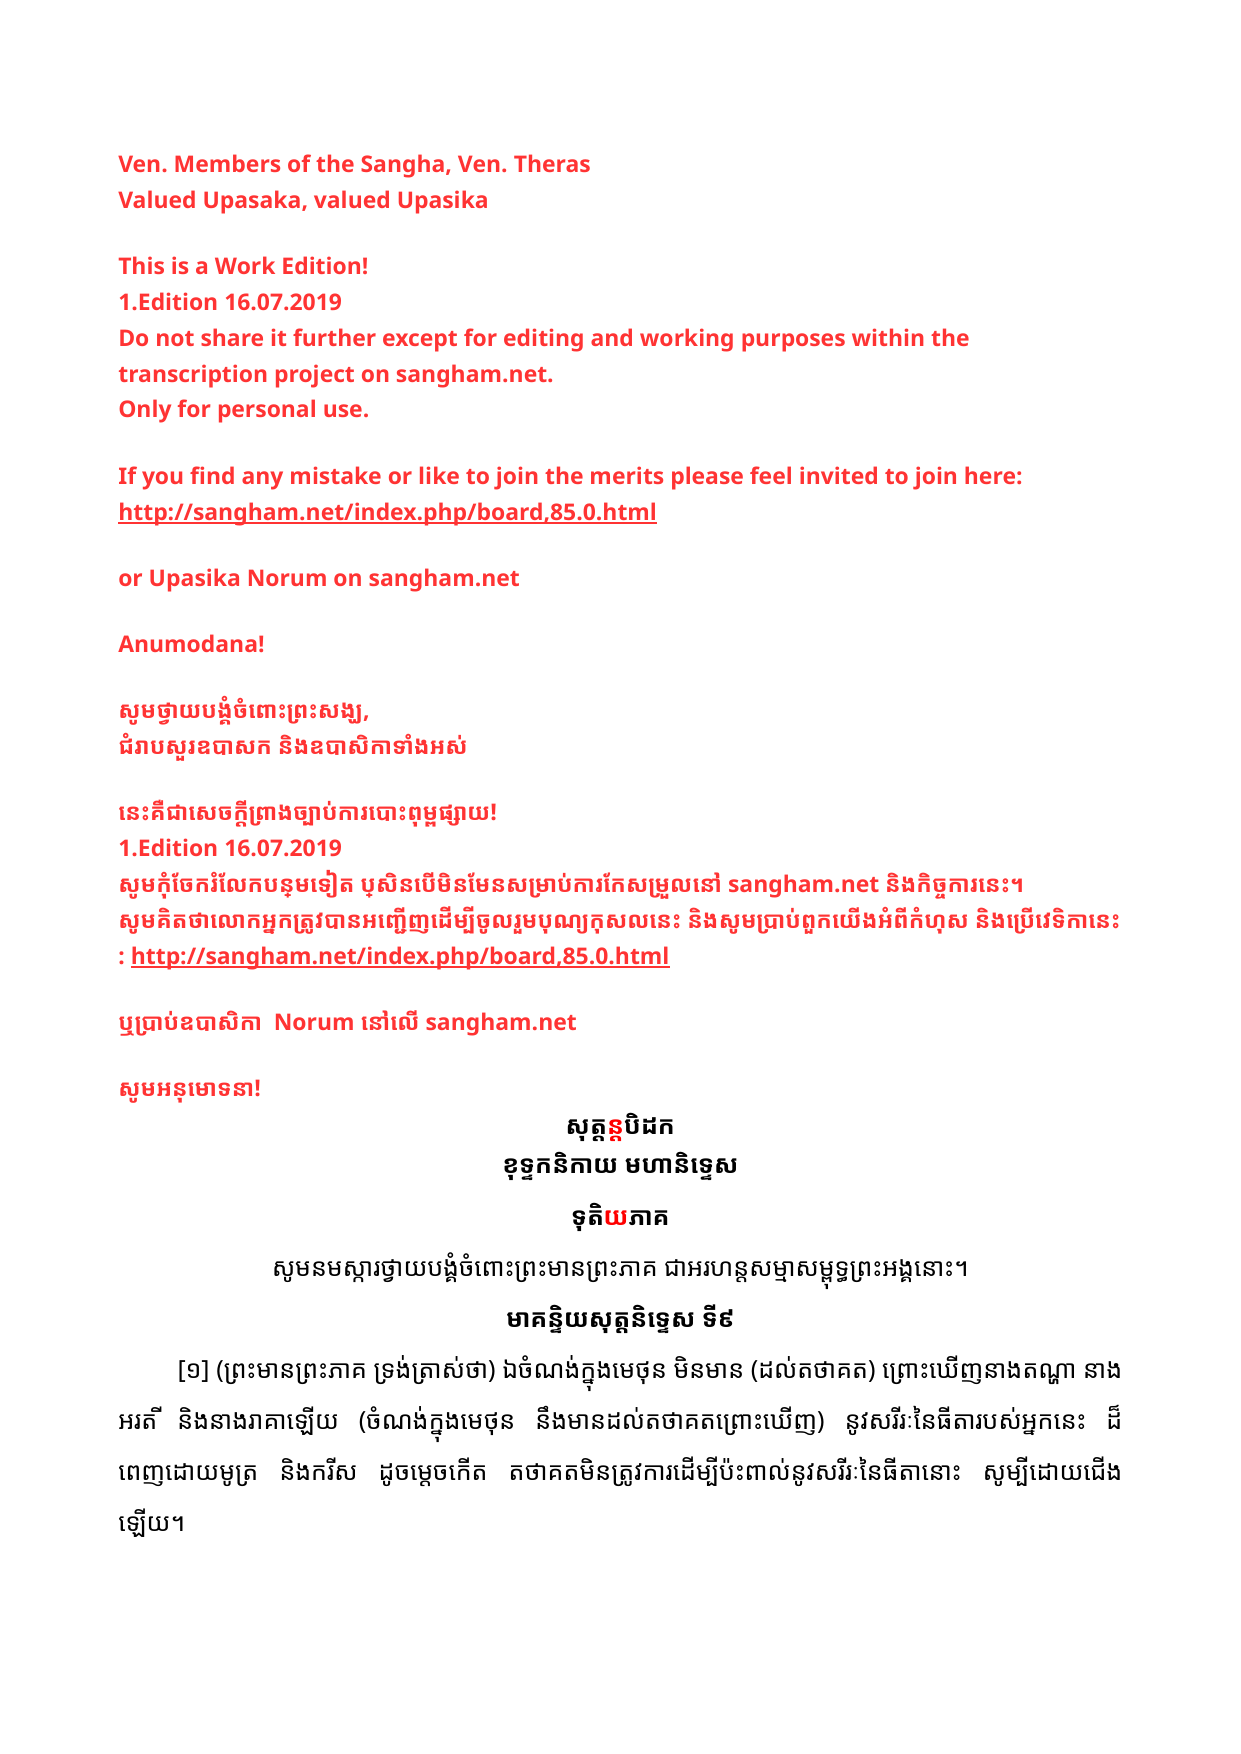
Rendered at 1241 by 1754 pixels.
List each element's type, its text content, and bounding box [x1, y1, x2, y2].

text ខុទ្ទកនិកាយ មហានិទ្ទេស [118, 1147, 1122, 1181]
text Ven. Members of the Sangha, Ven. Theras Valued Upasaka, valued Upasika This is a Work Edition! 1.Edition 16.07.2019 Do not share it further except for editing and working purposes within the transcription project on sangham.net. Only for personal use. If you find any mistake or like to join the merits please feel invited to join here: http://sangham.net/index.php/board,85.0.html or Upasika Norum on sangham.net Anumodana! សូមថ្វាយបង្គំចំពោះព្រះសង្ឃ, ជំរាបសួរឧបាសក និងឧបាសិកាទាំងអស់ នេះគឺជាសេចក្តីព្រាងច្បាប់ការបោះពុម្ពផ្សាយ! 1.Edition 16.07.2019 សូមកុំចែករំលែកបន្ថែមទៀត ប្រសិនបើមិនមែនសម្រាប់ការកែសម្រួលនៅ sangham.net និងកិច្ចការនេះ។ សូមគិតថាលោកអ្នកត្រូវបានអញ្ជើញដើម្បីចូលរួមបុណ្យកុសលនេះ និង​សូមប្រាប់ពួកយើងអំពីកំហុស និងប្រើវេទិកានេះ : http://sangham.net/index.php/board,85.0.html ឬប្រាប់ឧបាសិកា Norum នៅលើ sangham.net សូមអនុមោទនា! [118, 148, 1122, 1103]
text ទុតិយភាគ [118, 1198, 1122, 1232]
text សុត្តន្តបិដក [118, 1108, 1122, 1142]
text [១] (ព្រះមានព្រះភាគ ទ្រង់ត្រាស់ថា) ឯចំណង់ក្នុងមេថុន មិនមាន (ដល់តថាគត) ព្រោះ​ឃើញនាង​តណ្ហា នាងអរតី និងនាងរាគា​ឡើយ (ចំណង់​ក្នុងមេថុន នឹងមាន​ដល់​តថាគត​ព្រោះ​ឃើញ) នូវសរីរៈ​នៃធីតា​របស់អ្នក​នេះ ដ៏ពេញដោយ​មូត្រ និងករីស ដូចម្តេចកើត តថាគត​មិនត្រូវការ​ដើម្បី​ប៉ះពាល់​នូវសរីរៈ​នៃធីតា​នោះ សូម្បី​ដោយជើង​ឡើយ។ [118, 1351, 1122, 1538]
text មាគន្ទិយសុត្តនិទ្ទេស ទី៩ [118, 1300, 1122, 1334]
text សូមនមស្ការថ្វាយបង្គំចំពោះព្រះមានព្រះភាគ ជាអរហន្តសម្មាសម្ពុទ្ធព្រះអង្គនោះ។ [118, 1249, 1122, 1283]
